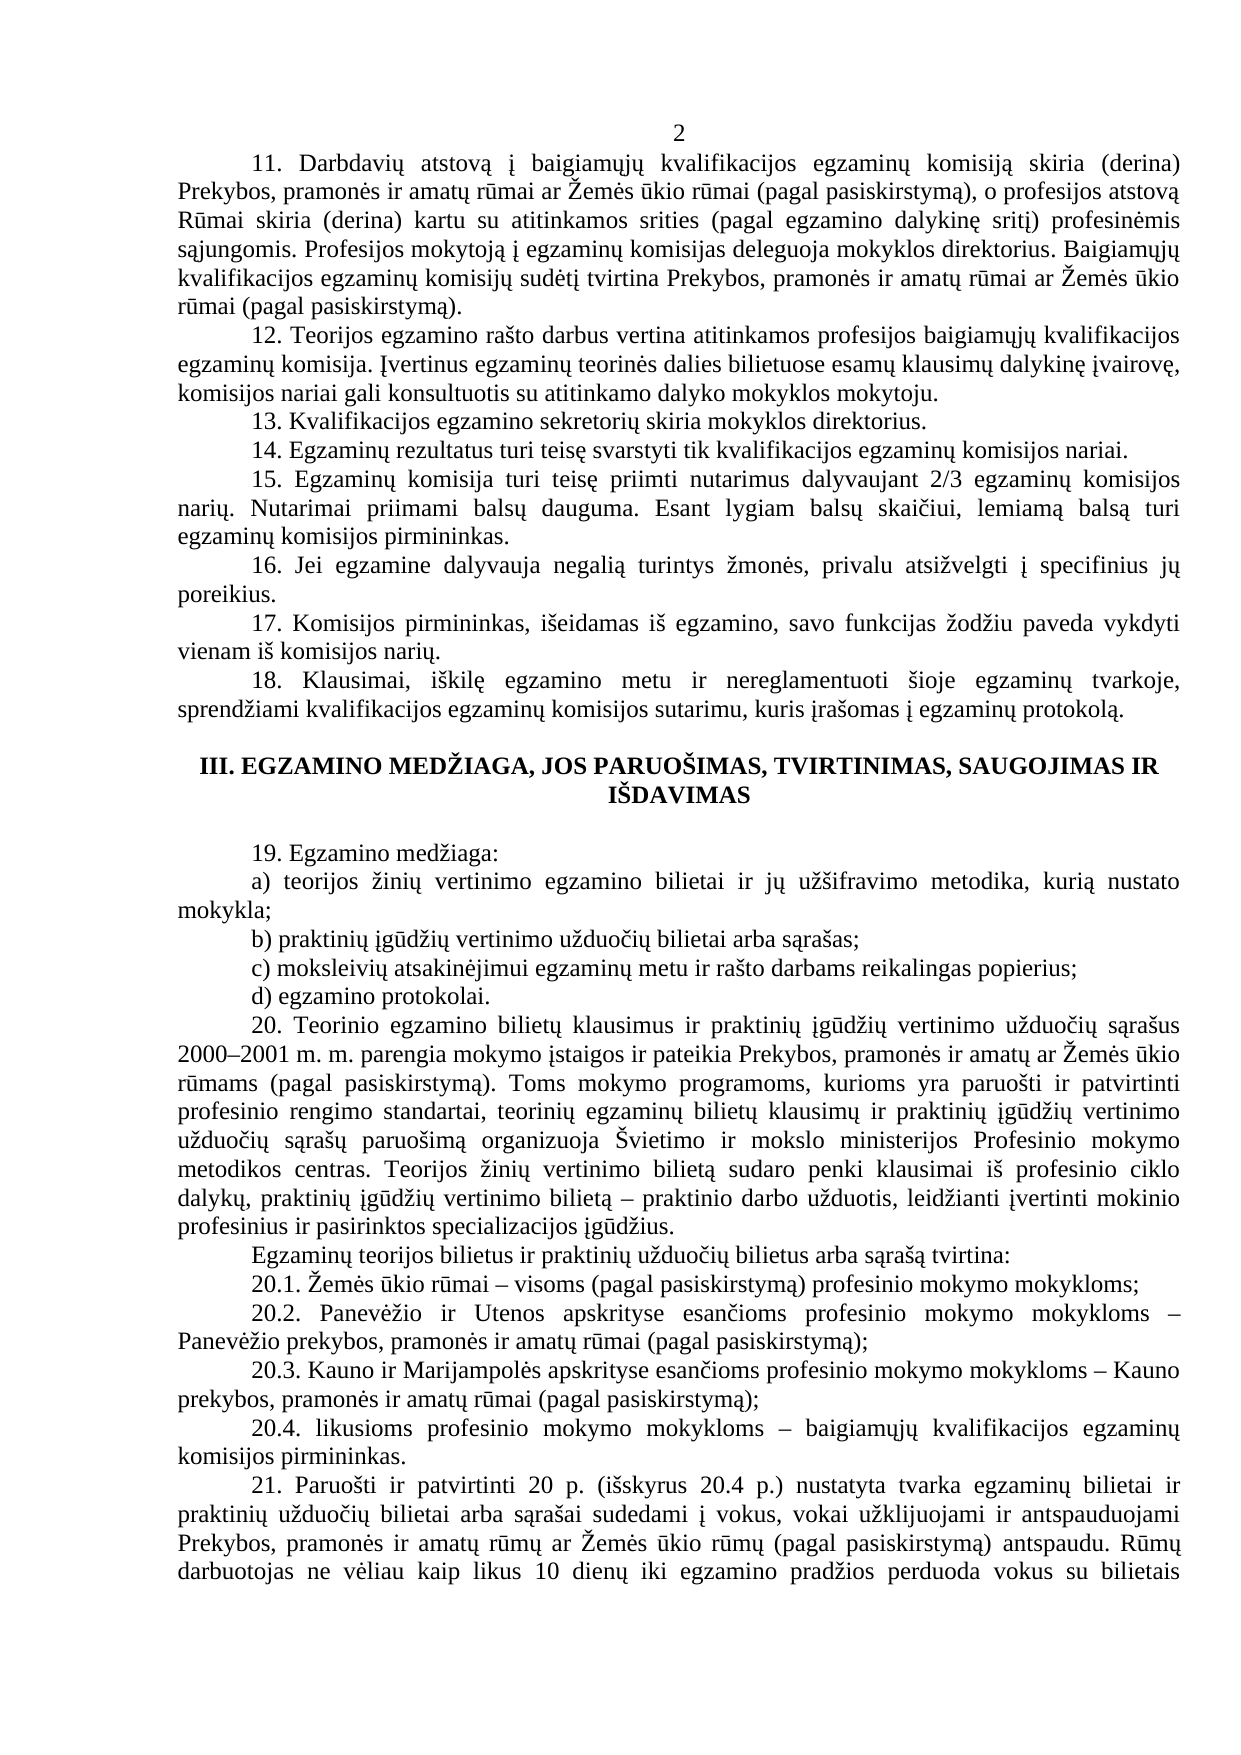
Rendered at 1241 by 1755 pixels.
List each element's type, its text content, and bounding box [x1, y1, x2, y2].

text 20.4. likusioms profesinio mokymo mokykloms – baigiamųjų kvalifikacijos egzaminų komisijos pirmininkas. [177, 1413, 1181, 1470]
text 19. Egzamino medžiaga: [177, 838, 1181, 866]
text 20.2. Panevėžio ir Utenos apskrityse esančioms profesinio mokymo mokykloms – Panevėžio prekybos, pramonės ir amatų rūmai (pagal pasiskirstymą); [177, 1298, 1181, 1355]
text b) praktinių įgūdžių vertinimo užduočių bilietai arba sąrašas; [177, 924, 1181, 953]
text Egzaminų teorijos bilietus ir praktinių užduočių bilietus arba sąrašą tvirtina: [177, 1240, 1181, 1269]
text 14. Egzaminų rezultatus turi teisę svarstyti tik kvalifikacijos egzaminų komisijos nariai. [177, 435, 1181, 464]
text c) moksleivių atsakinėjimui egzaminų metu ir rašto darbams reikalingas popierius; [177, 953, 1181, 981]
text 11. Darbdavių atstovą į baigiamųjų kvalifikacijos egzaminų komisiją skiria (derina) Prekybos, pramonės ir amatų rūmai ar Žemės ūkio rūmai (pagal pasiskirstymą), o profesijos atstovą Rūmai skiria (derina) kartu su atitinkamos srities (pagal egzamino dalykinę sritį) profesinėmis sąjungomis. Profesijos mokytoją į egzaminų komisijas deleguoja mokyklos direktorius. Baigiamųjų kvalifikacijos egzaminų komisijų sudėtį tvirtina Prekybos, pramonės ir amatų rūmai ar Žemės ūkio rūmai (pagal pasiskirstymą). [177, 148, 1181, 320]
text 13. Kvalifikacijos egzamino sekretorių skiria mokyklos direktorius. [177, 406, 1181, 435]
text III. EGZAMINO MEDŽIAGA, JOS PARUOŠIMAS, TVIRTINIMAS, SAUGOJIMAS IR IŠDAVIMAS [177, 751, 1181, 809]
text 20. Teorinio egzamino bilietų klausimus ir praktinių įgūdžių vertinimo užduočių sąrašus 2000–2001 m. m. parengia mokymo įstaigos ir pateikia Prekybos, pramonės ir amatų ar Žemės ūkio rūmams (pagal pasiskirstymą). Toms mokymo programoms, kurioms yra paruošti ir patvirtinti profesinio rengimo standartai, teorinių egzaminų bilietų klausimų ir praktinių įgūdžių vertinimo užduočių sąrašų paruošimą organizuoja Švietimo ir mokslo ministerijos Profesinio mokymo metodikos centras. Teorijos žinių vertinimo bilietą sudaro penki klausimai iš profesinio ciklo dalykų, praktinių įgūdžių vertinimo bilietą – praktinio darbo užduotis, leidžianti įvertinti mokinio profesinius ir pasirinktos specializacijos įgūdžius. [177, 1010, 1181, 1240]
text 20.1. Žemės ūkio rūmai – visoms (pagal pasiskirstymą) profesinio mokymo mokykloms; [177, 1269, 1181, 1298]
text 15. Egzaminų komisija turi teisę priimti nutarimus dalyvaujant 2/3 egzaminų komisijos narių. Nutarimai priimami balsų dauguma. Esant lygiam balsų skaičiui, lemiamą balsą turi egzaminų komisijos pirmininkas. [177, 464, 1181, 550]
text d) egzamino protokolai. [177, 981, 1181, 1010]
text 17. Komisijos pirmininkas, išeidamas iš egzamino, savo funkcijas žodžiu paveda vykdyti vienam iš komisijos narių. [177, 608, 1181, 665]
text 16. Jei egzamine dalyvauja negalią turintys žmonės, privalu atsižvelgti į specifinius jų poreikius. [177, 550, 1181, 608]
text 12. Teorijos egzamino rašto darbus vertina atitinkamos profesijos baigiamųjų kvalifikacijos egzaminų komisija. Įvertinus egzaminų teorinės dalies bilietuose esamų klausimų dalykinę įvairovę, komisijos nariai gali konsultuotis su atitinkamo dalyko mokyklos mokytoju. [177, 320, 1181, 406]
text 21. Paruošti ir patvirtinti 20 p. (išskyrus 20.4 p.) nustatyta tvarka egzaminų bilietai ir praktinių užduočių bilietai arba sąrašai sudedami į vokus, vokai užklijuojami ir antspauduojami Prekybos, pramonės ir amatų rūmų ar Žemės ūkio rūmų (pagal pasiskirstymą) antspaudu. Rūmų darbuotojas ne vėliau kaip likus 10 dienų iki egzamino pradžios perduoda vokus su bilietais [177, 1470, 1181, 1585]
text a) teorijos žinių vertinimo egzamino bilietai ir jų užšifravimo metodika, kurią nustato mokykla; [177, 866, 1181, 924]
text 18. Klausimai, iškilę egzamino metu ir nereglamentuoti šioje egzaminų tvarkoje, sprendžiami kvalifikacijos egzaminų komisijos sutarimu, kuris įrašomas į egzaminų protokolą. [177, 665, 1181, 723]
text 20.3. Kauno ir Marijampolės apskrityse esančioms profesinio mokymo mokykloms – Kauno prekybos, pramonės ir amatų rūmai (pagal pasiskirstymą); [177, 1355, 1181, 1413]
